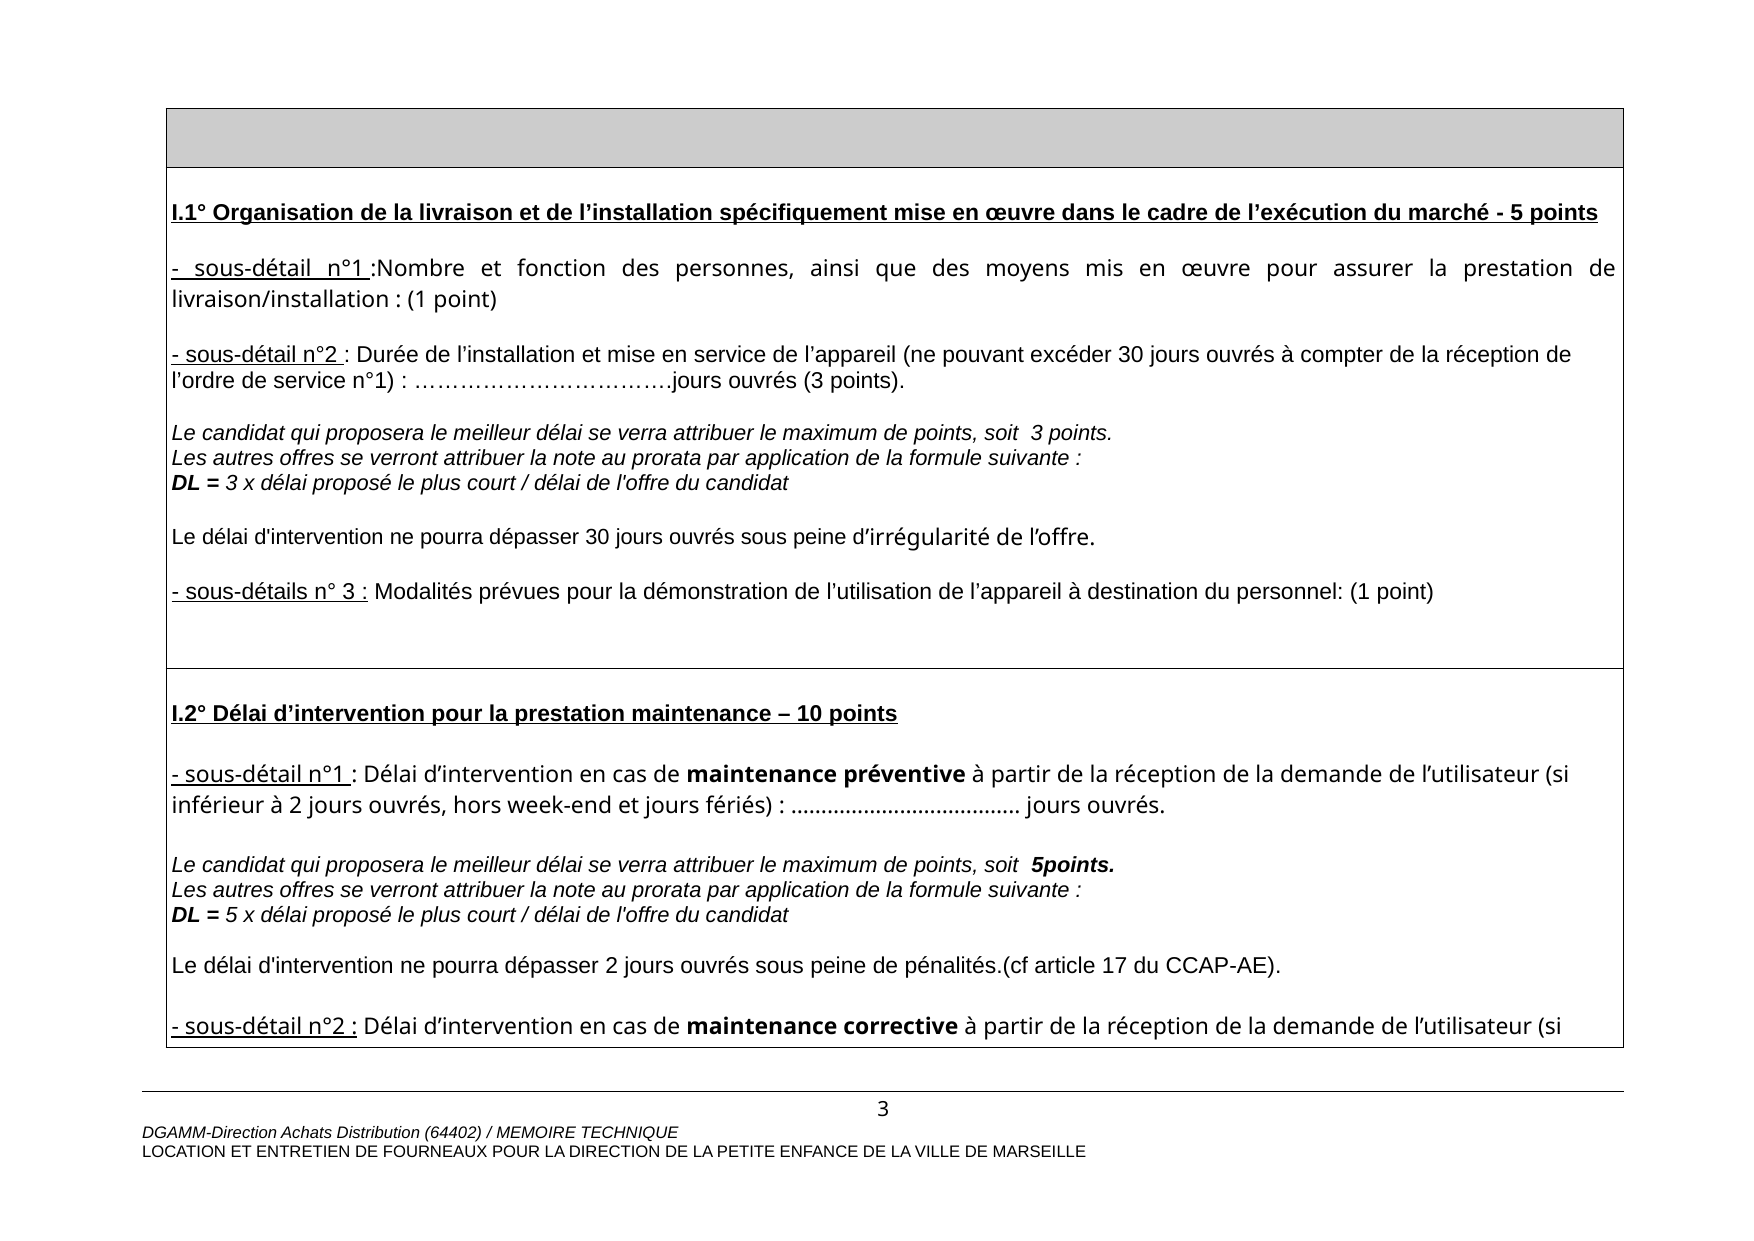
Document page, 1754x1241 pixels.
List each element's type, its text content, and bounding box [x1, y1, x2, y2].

table_header [167, 109, 1623, 167]
table_cell I.2° Délai d’intervention pour la prestation maintenance – 10 points - sous-détail n°1 : Délai d’intervention en cas de maintenance préventive à partir de la réception de la demande de l’utilisateur (si inférieur à 2 jours ouvrés, hors week-end et jours fériés) : ……………………………….. jours ouvrés. Le candidat qui proposera le meilleur délai se verra attribuer le maximum de points, soit 5points. Les autres offres se verront attribuer la note au prorata par application de la formule suivante : DL = 5 x délai proposé le plus court / délai de l'offre du candidat Le délai d'intervention ne pourra dépasser 2 jours ouvrés sous peine de pénalités.(cf article 17 du CCAP-AE). - sous-détail n°2 : Délai d’intervention en cas de maintenance corrective à partir de la réception de la demande de l’utilisateur (si [167, 669, 1623, 1047]
table_cell I.1° Organisation de la livraison et de l’installation spécifiquement mise en œuvre dans le cadre de l’exécution du marché - 5 points - sous-détail n°1 :Nombre et fonction des personnes, ainsi que des moyens mis en œuvre pour assurer la prestation de livraison/installation : (1 point) - sous-détail n°2 : Durée de l’installation et mise en service de l’appareil (ne pouvant excéder 30 jours ouvrés à compter de la réception de l’ordre de service n°1) : …………………………….jours ouvrés (3 points). Le candidat qui proposera le meilleur délai se verra attribuer le maximum de points, soit 3 points. Les autres offres se verront attribuer la note au prorata par application de la formule suivante : DL = 3 x délai proposé le plus court / délai de l'offre du candidat Le délai d'intervention ne pourra dépasser 30 jours ouvrés sous peine d’irrégularité de l’offre. - sous-détails n° 3 : Modalités prévues pour la démonstration de l’utilisation de l’appareil à destination du personnel: (1 point) [167, 168, 1623, 668]
